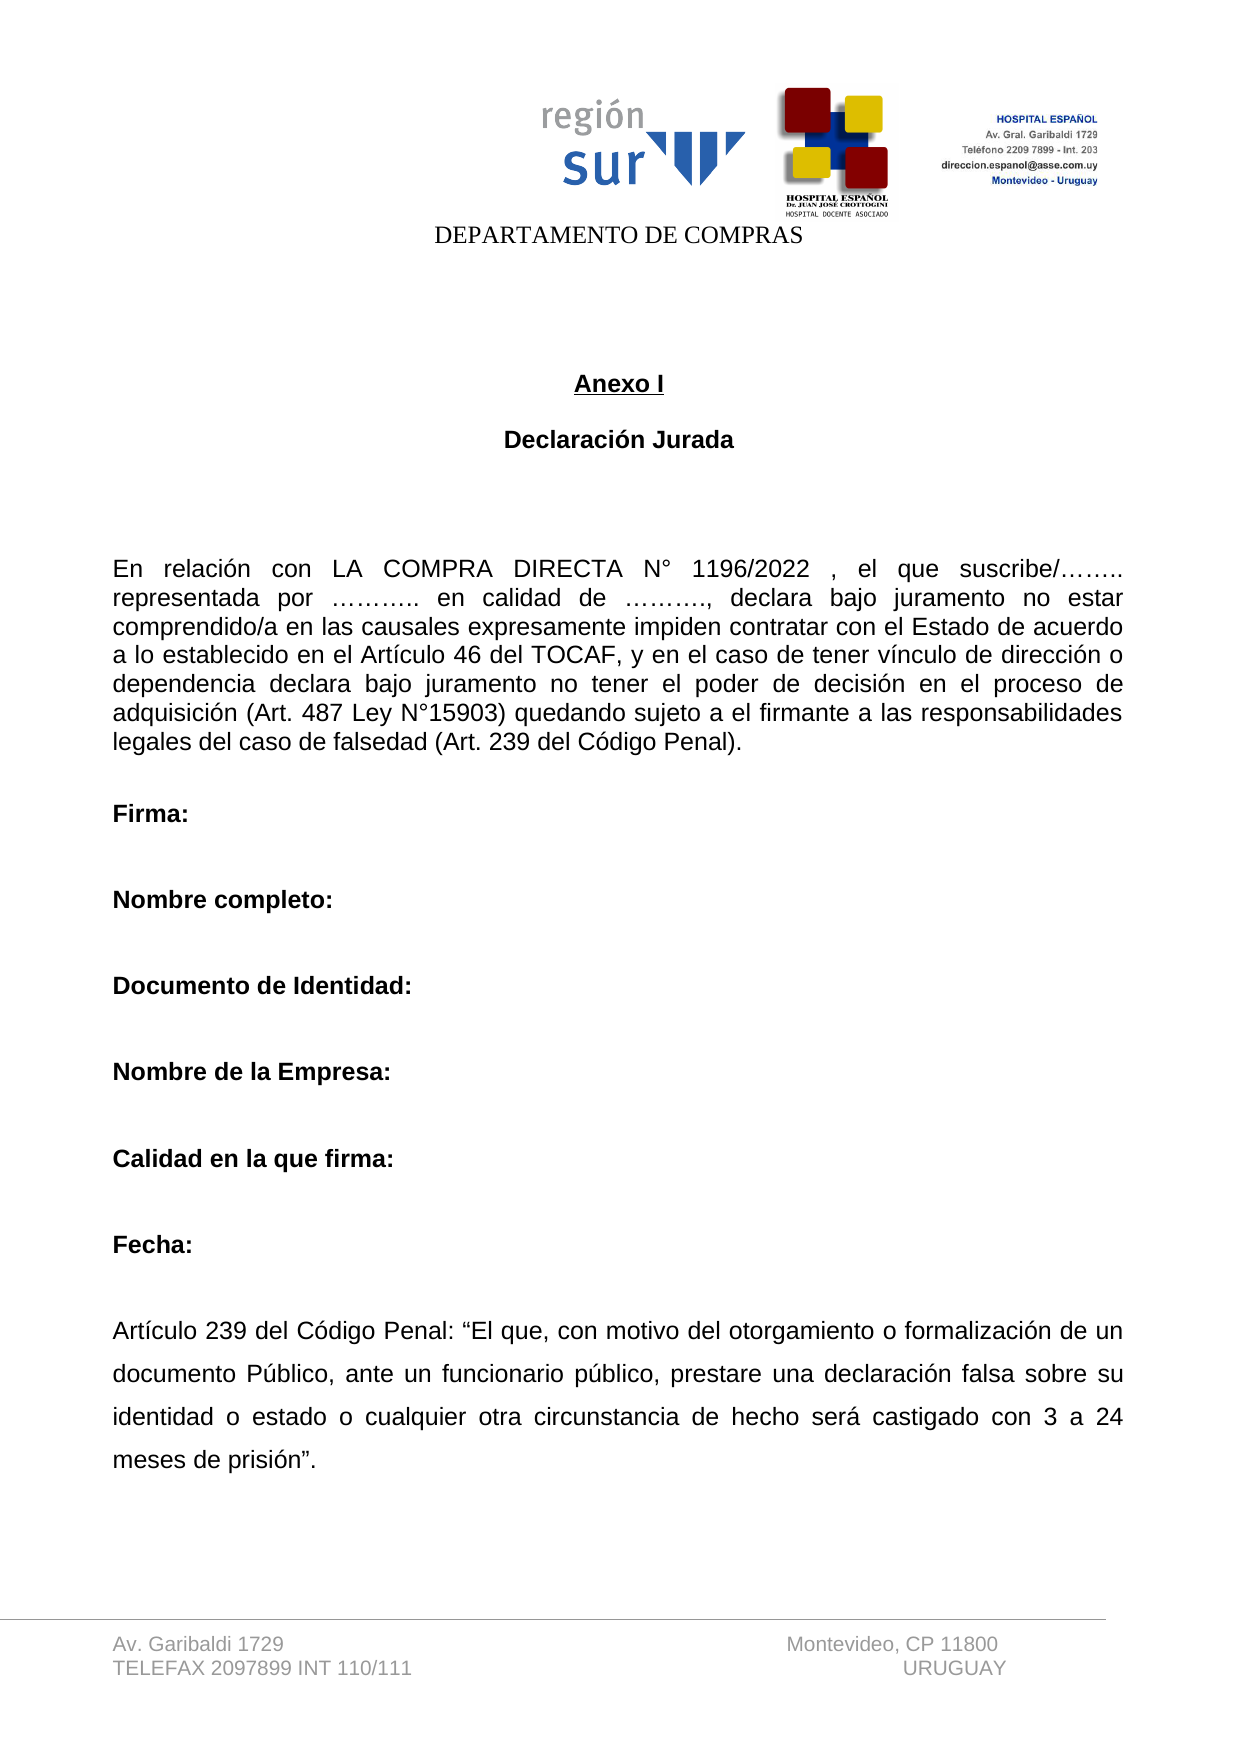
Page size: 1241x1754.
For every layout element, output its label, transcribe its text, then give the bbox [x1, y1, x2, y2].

text En relación con LA COMPRA DIRECTA N° 1196/2022 , el que suscribe/…….. representada por ……….. en calidad de ………., declara bajo juramento no estar comprendido/a en las causales expresamente impiden contratar con el Estado de acuerdo a lo establecido en el Artículo 46 del TOCAF, y en el caso de tener vínculo de dirección o dependencia declara bajo juramento no tener el poder de decisión en el proceso de adquisición (Art. 487 Ley N°15903) quedando sujeto a el firmante a las responsabilidades legales del caso de falsedad (Art. 239 del Código Penal). [112, 554, 1125, 756]
text Firma: [112, 799, 1125, 827]
text Calidad en la que firma: [112, 1144, 1125, 1172]
text Declaración Jurada [112, 425, 1125, 454]
picture [542, 98, 746, 186]
picture [941, 114, 1098, 186]
text Fecha: [112, 1230, 1125, 1259]
text Documento de Identidad: [112, 971, 1125, 1000]
text Artículo 239 del Código Penal: “El que, con motivo del otorgamiento o formalización de un documento Público, ante un funcionario público, prestare una declaración falsa sobre su identidad o estado o cualquier otra circunstancia de hecho será castigado con 3 a 24 meses de prisión”. [112, 1316, 1125, 1474]
text Nombre de la Empresa: [112, 1057, 1125, 1086]
text Anexo I [112, 369, 1125, 398]
picture [775, 83, 899, 222]
text Nombre completo: [112, 885, 1125, 914]
